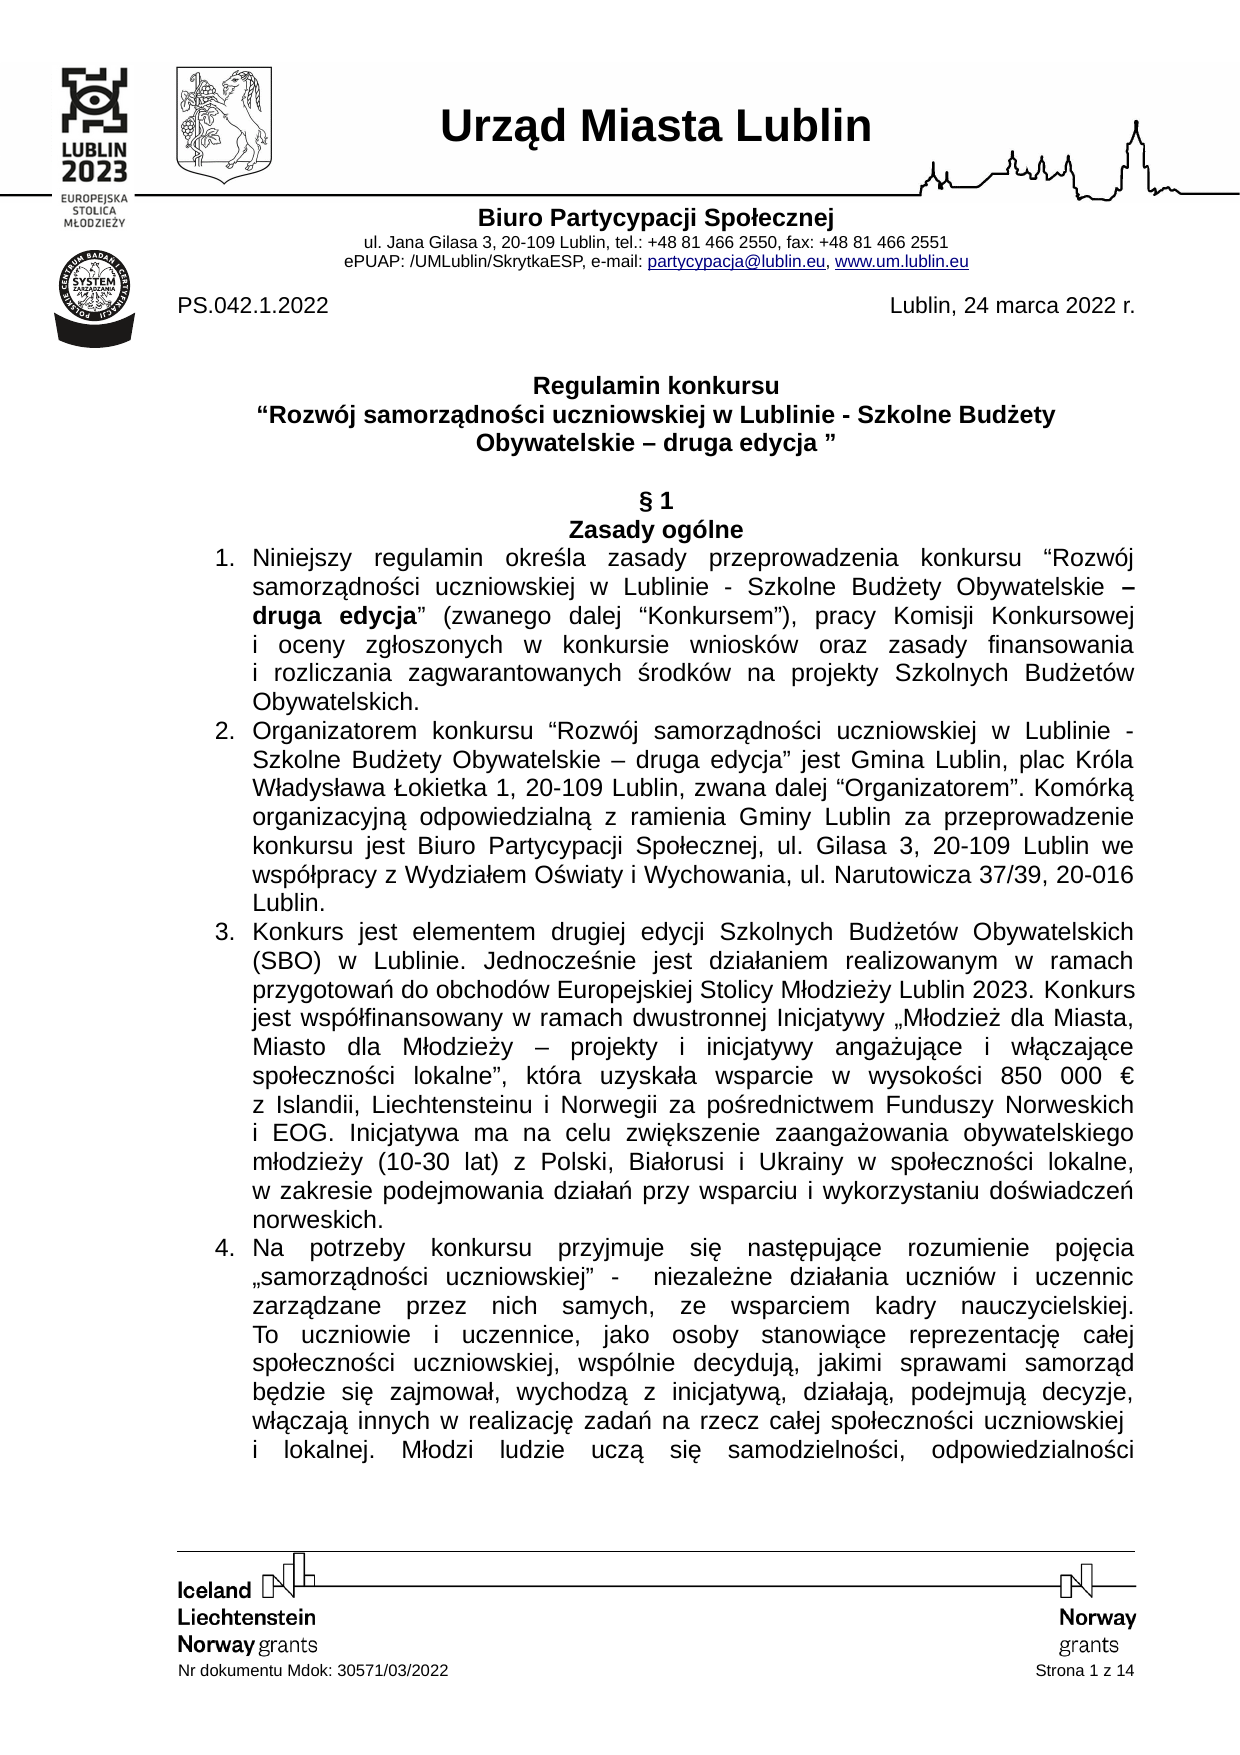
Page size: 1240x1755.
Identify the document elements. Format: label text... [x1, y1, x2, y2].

list Niniejszy regulamin określa zasady przeprowadzenia konkursu “Rozwój samorządności uczniowskiej w Lublinie - Szkolne Budżety Obywatelskie – druga edycja” (zwanego dalej “Konkursem”), pracy Komisji Konkursowej i oceny zgłoszonych w konkursie wniosków oraz zasady finansowania i rozliczania zagwarantowanych środków na projekty Szkolnych Budżetów Obywatelskich. [214, 543, 1135, 716]
picture [177, 1552, 1137, 1657]
text Zasady ogólne [177, 514, 1135, 543]
list Konkurs jest elementem drugiej edycji Szkolnych Budżetów Obywatelskich (SBO) w Lublinie. Jednocześnie jest działaniem realizowanym w ramach przygotowań do obchodów Europejskiej Stolicy Młodzieży Lublin 2023. Konkurs jest współfinansowany w ramach dwustronnej Inicjatywy „Młodzież dla Miasta, Miasto dla Młodzieży – projekty i inicjatywy angażujące i włączające społeczności lokalne”, która uzyskała wsparcie w wysokości 850 000 € z Islandii, Liechtensteinu i Norwegii za pośrednictwem Funduszy Norweskich i EOG. Inicjatywa ma na celu zwiększenie zaangażowania obywatelskiego młodzieży (10-30 lat) z Polski, Białorusi i Ukrainy w społeczności lokalne, w zakresie podejmowania działań przy wsparciu i wykorzystaniu doświadczeń norweskich. [214, 917, 1135, 1233]
list Na potrzeby konkursu przyjmuje się następujące rozumienie pojęcia „samorządności uczniowskiej” - niezależne działania uczniów i uczennic zarządzane przez nich samych, ze wsparciem kadry nauczycielskiej. To uczniowie i uczennice, jako osoby stanowiące reprezentację całej społeczności uczniowskiej, wspólnie decydują, jakimi sprawami samorząd będzie się zajmował, wychodzą z inicjatywą, działają, podejmują decyzje, włączają innych w realizację zadań na rzecz całej społeczności uczniowskiej i lokalnej. Młodzi ludzie uczą się samodzielności, odpowiedzialności [214, 1233, 1135, 1463]
list Organizatorem konkursu “Rozwój samorządności uczniowskiej w Lublinie - Szkolne Budżety Obywatelskie – druga edycja” jest Gmina Lublin, plac Króla Władysława Łokietka 1, 20-109 Lublin, zwana dalej “Organizatorem”. Komórką organizacyjną odpowiedzialną z ramienia Gminy Lublin za przeprowadzenie konkursu jest Biuro Partycypacji Społecznej, ul. Gilasa 3, 20-109 Lublin we współpracy z Wydziałem Oświaty i Wychowania, ul. Narutowicza 37/39, 20-016 Lublin. [214, 716, 1135, 917]
text Regulamin konkursu [177, 371, 1135, 399]
text “Rozwój samorządności uczniowskiej w Lublinie - Szkolne Budżety Obywatelskie – druga edycja ” [177, 399, 1135, 457]
picture [0, 62, 1240, 231]
text § 1 [177, 486, 1135, 514]
